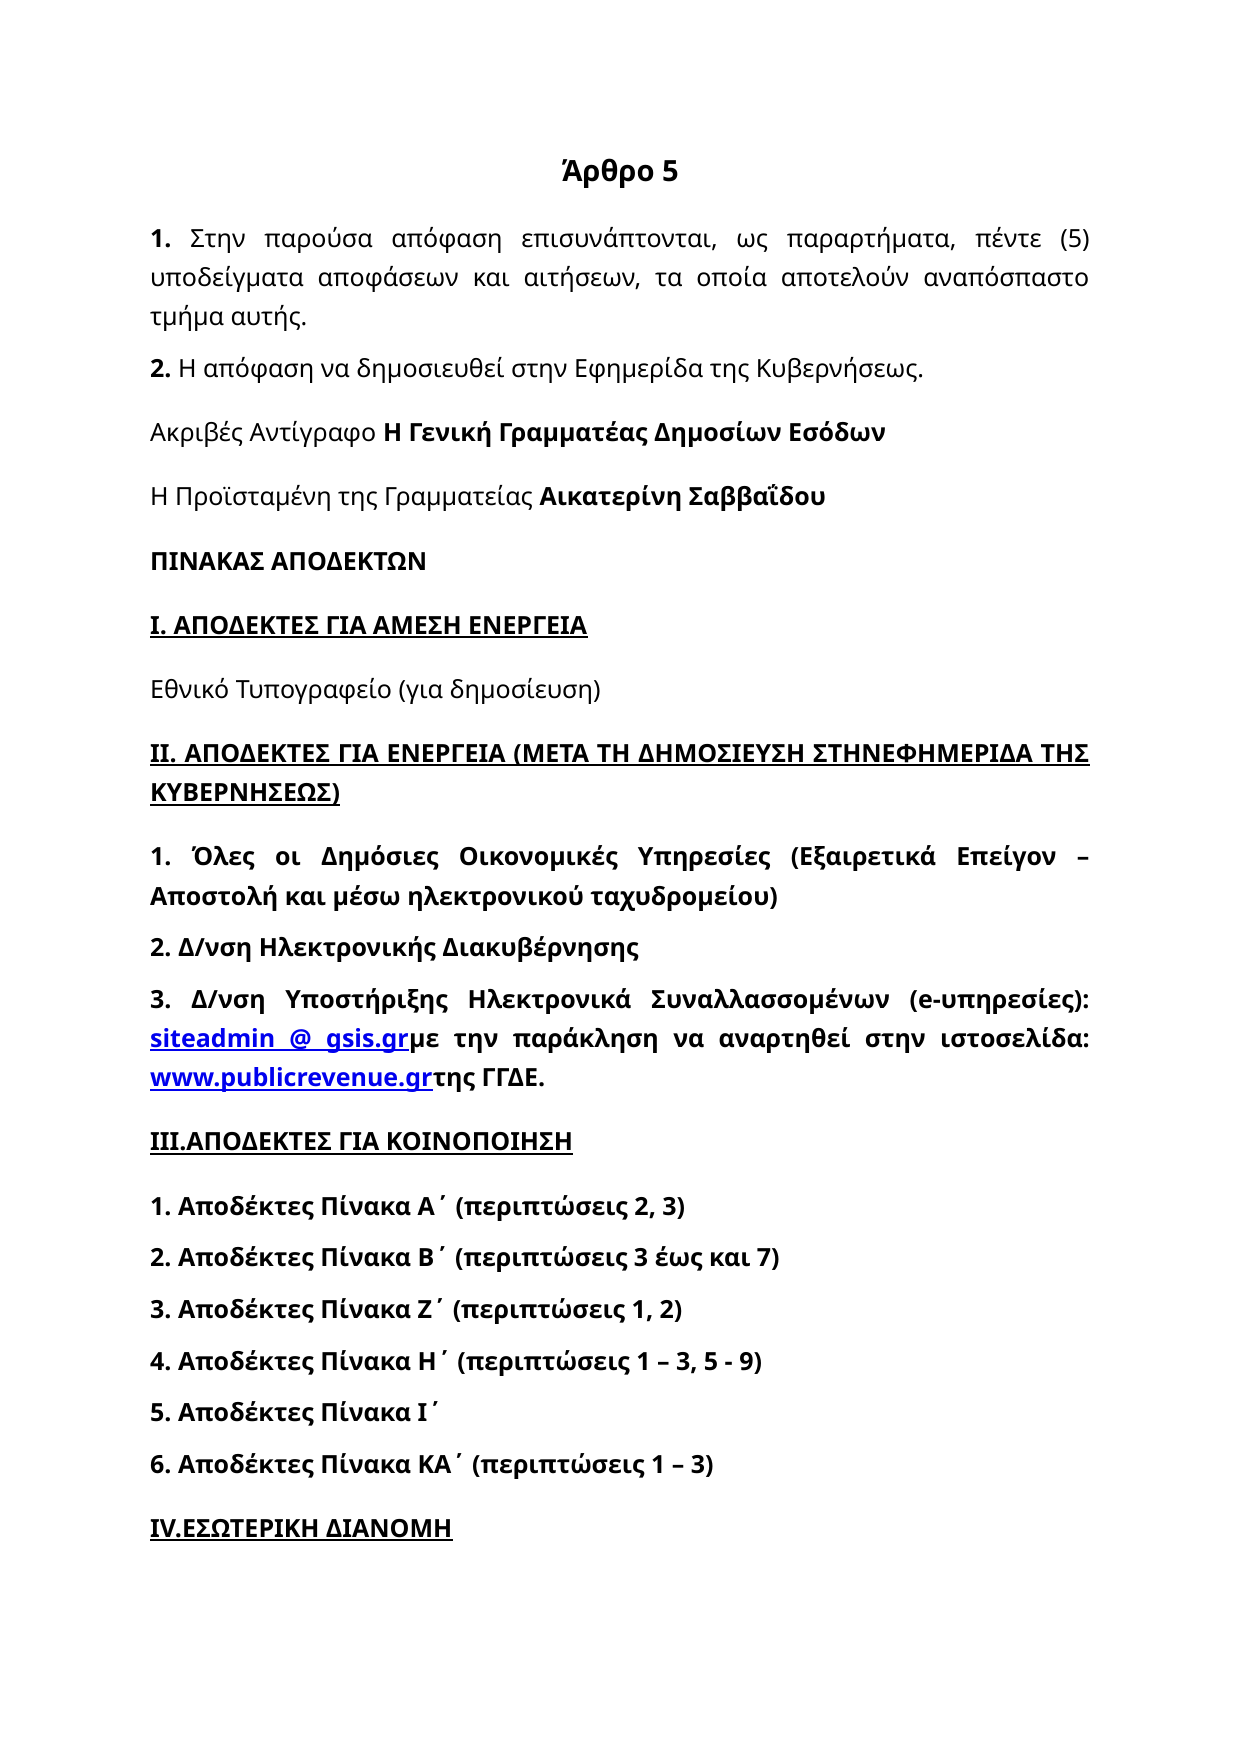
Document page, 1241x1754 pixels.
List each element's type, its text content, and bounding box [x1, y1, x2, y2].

text Η Προϊσταμένη της Γραμματείας Αικατερίνη Σαββαΐδου [150, 479, 1090, 513]
text IV.ΕΣΩΤΕΡΙΚΗ ΔΙΑΝΟΜΗ [150, 1511, 1090, 1545]
text Εθνικό Τυπογραφείο (για δημοσίευση) [150, 671, 1090, 706]
text 6. Αποδέκτες Πίνακα ΚΑ΄ (περιπτώσεις 1 – 3) [150, 1446, 1090, 1481]
text ΙΙ. ΑΠΟΔΕΚΤΕΣ ΓΙΑ ΕΝΕΡΓΕΙΑ (ΜΕΤΑ ΤΗ ΔΗΜΟΣΙΕΥΣΗ ΣΤΗΝΕΦΗΜΕΡΙΔΑ ΤΗΣ [150, 736, 1090, 764]
text 2. Αποδέκτες Πίνακα Β΄ (περιπτώσεις 3 έως και 7) [150, 1240, 1090, 1274]
text 4. Αποδέκτες Πίνακα Η΄ (περιπτώσεις 1 – 3, 5 - 9) [150, 1343, 1090, 1377]
text 1. Αποδέκτες Πίνακα Α΄ (περιπτώσεις 2, 3) [150, 1188, 1090, 1222]
text ΙΙΙ.ΑΠΟΔΕΚΤΕΣ ΓΙΑ ΚΟΙΝΟΠΟΙΗΣΗ [150, 1124, 1090, 1158]
text 1. Στην παρούσα απόφαση επισυνάπτονται, ως παραρτήματα, πέντε (5) υποδείγματα αποφάσεων και αιτήσεων, τα οποία αποτελούν αναπόσπαστο τμήμα αυτής. [150, 221, 1090, 333]
subtitle Άρθρο 5 [150, 150, 1090, 190]
text ΠΙΝΑΚΑΣ ΑΠΟΔΕΚΤΩΝ [150, 543, 1090, 577]
text 2. Η απόφαση να δημοσιευθεί στην Εφημερίδα της Κυβερνήσεως. [150, 351, 1090, 385]
text 3. Δ/νση Υποστήριξης Ηλεκτρονικά Συναλλασσομένων (e-υπηρεσίες): siteadmin @ gsis.grμε την παράκληση να αναρτηθεί στην ιστοσελίδα: www.publicrevenue.grτης ΓΓΔΕ. [150, 981, 1090, 1094]
text 3. Αποδέκτες Πίνακα Ζ΄ (περιπτώσεις 1, 2) [150, 1291, 1090, 1326]
text ΚΥΒΕΡΝΗΣΕΩΣ) [150, 766, 1090, 809]
text 2. Δ/νση Ηλεκτρονικής Διακυβέρνησης [150, 930, 1090, 964]
text Ακριβές Αντίγραφο Η Γενική Γραμματέας Δημοσίων Εσόδων [150, 415, 1090, 449]
text 1. Όλες οι Δημόσιες Οικονομικές Υπηρεσίες (Εξαιρετικά Επείγον – Αποστολή και μέσω ηλεκτρονικού ταχυδρομείου) [150, 839, 1090, 912]
text Ι. ΑΠΟΔΕΚΤΕΣ ΓΙΑ ΑΜΕΣΗ ΕΝΕΡΓΕΙΑ [150, 607, 1090, 641]
text 5. Αποδέκτες Πίνακα Ι΄ [150, 1395, 1090, 1429]
